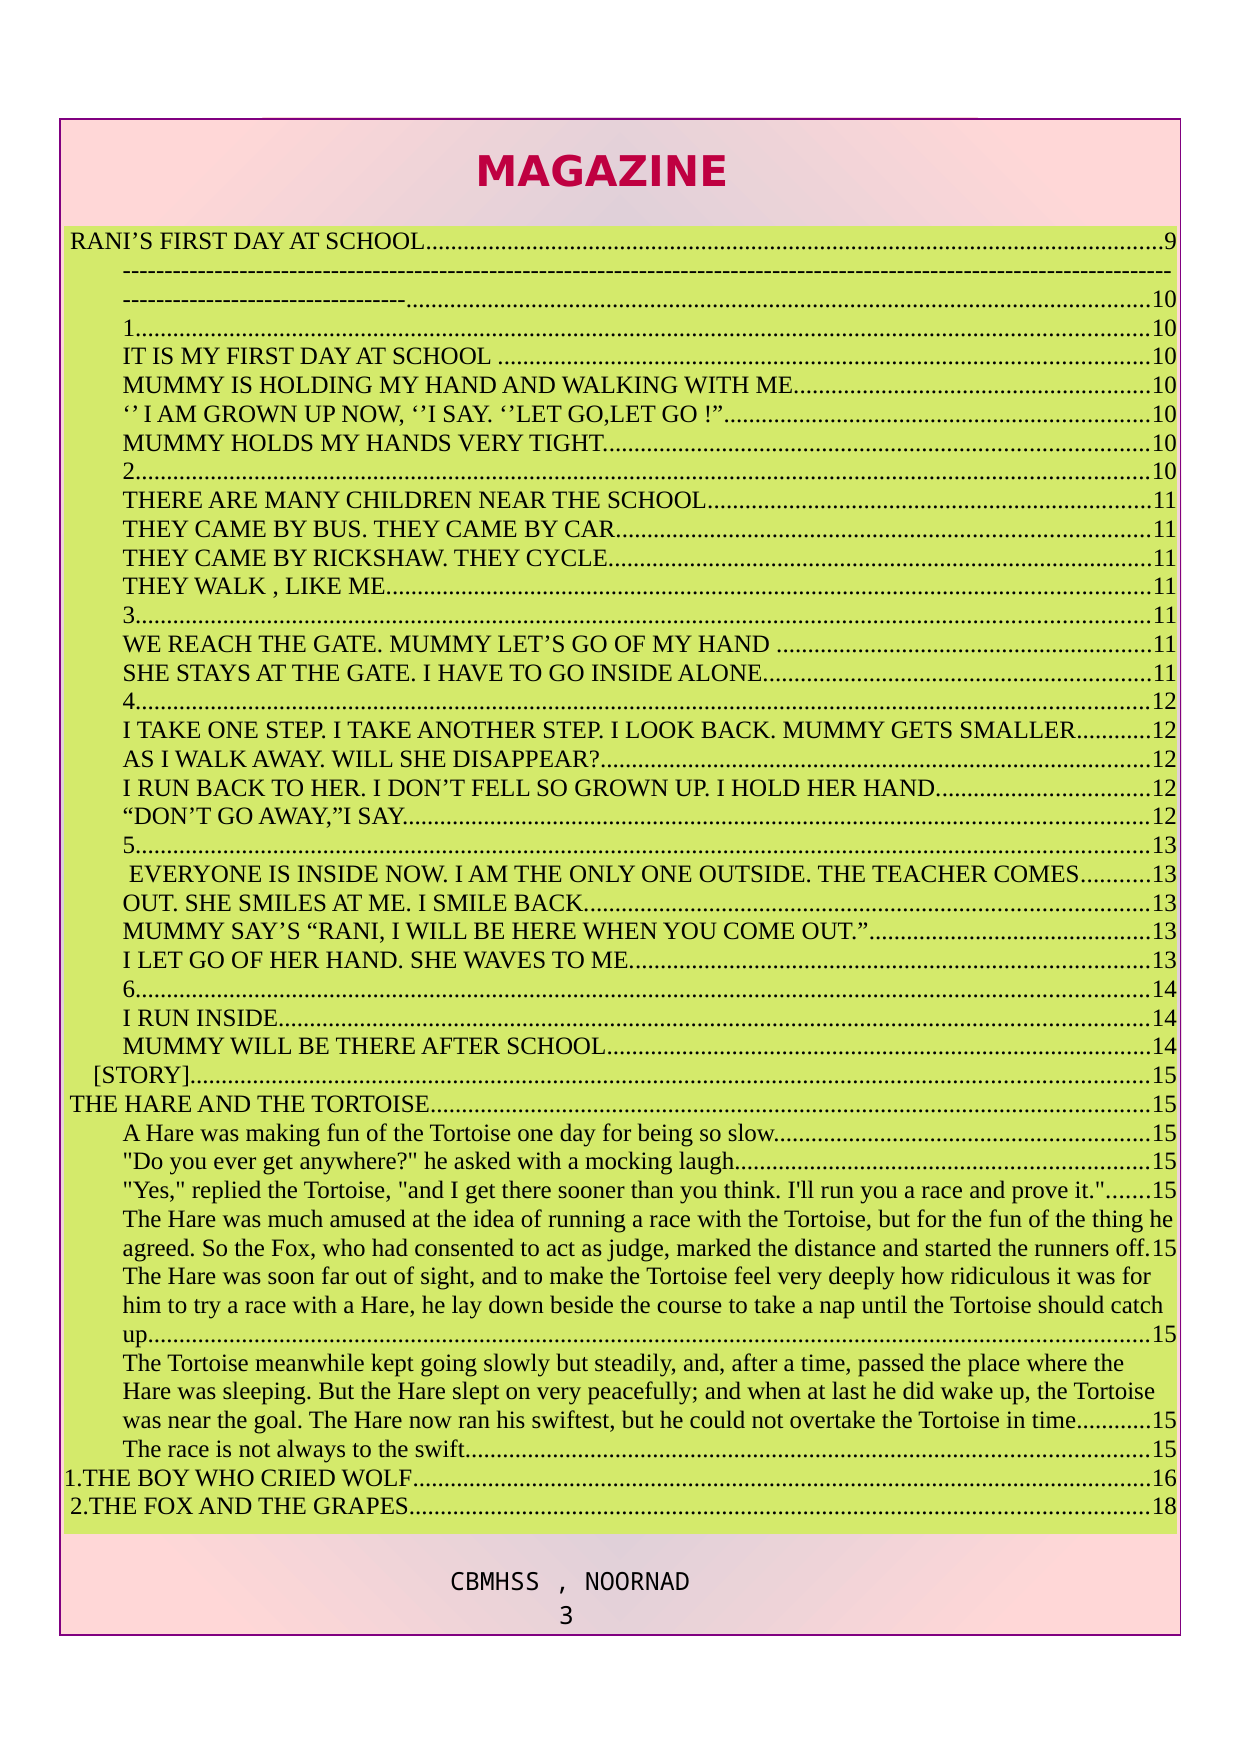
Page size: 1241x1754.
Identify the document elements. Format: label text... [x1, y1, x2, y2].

text I RUN BACK TO HER. I DON’T FELL SO GROWN UP. I HOLD HER HAND. 12 [122, 773, 1177, 801]
text THE HARE AND THE TORTOISE 15 [63, 1089, 1177, 1118]
text [STORY] 15 [93, 1060, 1177, 1089]
text "Yes," replied the Tortoise, "and I get there sooner than you think. I'll run you a race and prove it." 15 [122, 1175, 1177, 1204]
text THEY CAME BY RICKSHAW. THEY CYCLE. 11 [122, 543, 1177, 571]
text MUMMY IS HOLDING MY HAND AND WALKING WITH ME. 10 [122, 370, 1177, 399]
text The Hare was much amused at the idea of running a race with the Tortoise, but for the fun of the thing he agreed. So the Fox, who had consented to act as judge, marked the distance and started the runners off. 15 [122, 1204, 1177, 1261]
text I RUN INSIDE.. 14 [122, 1003, 1177, 1031]
text “DON’T GO AWAY,”I SAY. 12 [122, 801, 1177, 830]
text 5. 13 [122, 830, 1177, 859]
text 2.THE FOX AND THE GRAPES 18 [63, 1491, 1177, 1520]
text "Do you ever get anywhere?" he asked with a mocking laugh. 15 [122, 1146, 1177, 1175]
text OUT. SHE SMILES AT ME. I SMILE BACK. 13 [122, 888, 1177, 916]
text The Tortoise meanwhile kept going slowly but steadily, and, after a time, passed the place where the Hare was sleeping. But the Hare slept on very peacefully; and when at last he did wake up, the Tortoise was near the goal. The Hare now ran his swiftest, but he could not overtake the Tortoise in time. 15 [122, 1348, 1177, 1434]
text THEY WALK , LIKE ME. 11 [122, 571, 1177, 600]
text 3. 11 [122, 600, 1177, 629]
text 4. 12 [122, 686, 1177, 715]
text RANI’S FIRST DAY AT SCHOOL 9 [63, 226, 1177, 255]
text ---------------------------------------------------------------------------------------------------------------------------------------------------------------- 10 [122, 255, 1177, 313]
text I LET GO OF HER HAND. SHE WAVES TO ME. 13 [122, 945, 1177, 974]
text MUMMY WILL BE THERE AFTER SCHOOL 14 [122, 1031, 1177, 1060]
text WE REACH THE GATE. MUMMY LET’S GO OF MY HAND . 11 [122, 629, 1177, 658]
text 1.THE BOY WHO CRIED WOLF 16 [63, 1463, 1177, 1491]
text 6. 14 [122, 974, 1177, 1003]
text SHE STAYS AT THE GATE. I HAVE TO GO INSIDE ALONE. 11 [122, 658, 1177, 686]
text MUMMY SAY’S “RANI, I WILL BE HERE WHEN YOU COME OUT.” 13 [122, 916, 1177, 945]
text A Hare was making fun of the Tortoise one day for being so slow. 15 [122, 1118, 1177, 1146]
text 2. 10 [122, 456, 1177, 485]
text The Hare was soon far out of sight, and to make the Tortoise feel very deeply how ridiculous it was for him to try a race with a Hare, he lay down beside the course to take a nap until the Tortoise should catch up. 15 [122, 1261, 1177, 1348]
text MUMMY HOLDS MY HANDS VERY TIGHT. 10 [122, 428, 1177, 456]
text I TAKE ONE STEP. I TAKE ANOTHER STEP. I LOOK BACK. MUMMY GETS SMALLER 12 [122, 715, 1177, 744]
text The race is not always to the swift. 15 [122, 1434, 1177, 1463]
text AS I WALK AWAY. WILL SHE DISAPPEAR? 12 [122, 744, 1177, 773]
text THEY CAME BY BUS. THEY CAME BY CAR. 11 [122, 514, 1177, 543]
text EVERYONE IS INSIDE NOW. I AM THE ONLY ONE OUTSIDE. THE TEACHER COMES 13 [122, 859, 1177, 888]
text 1. 10 [122, 313, 1177, 341]
text IT IS MY FIRST DAY AT SCHOOL . 10 [122, 341, 1177, 370]
text ‘’ I AM GROWN UP NOW, ‘’I SAY. ‘’LET GO,LET GO !” 10 [122, 399, 1177, 428]
text THERE ARE MANY CHILDREN NEAR THE SCHOOL. 11 [122, 485, 1177, 514]
